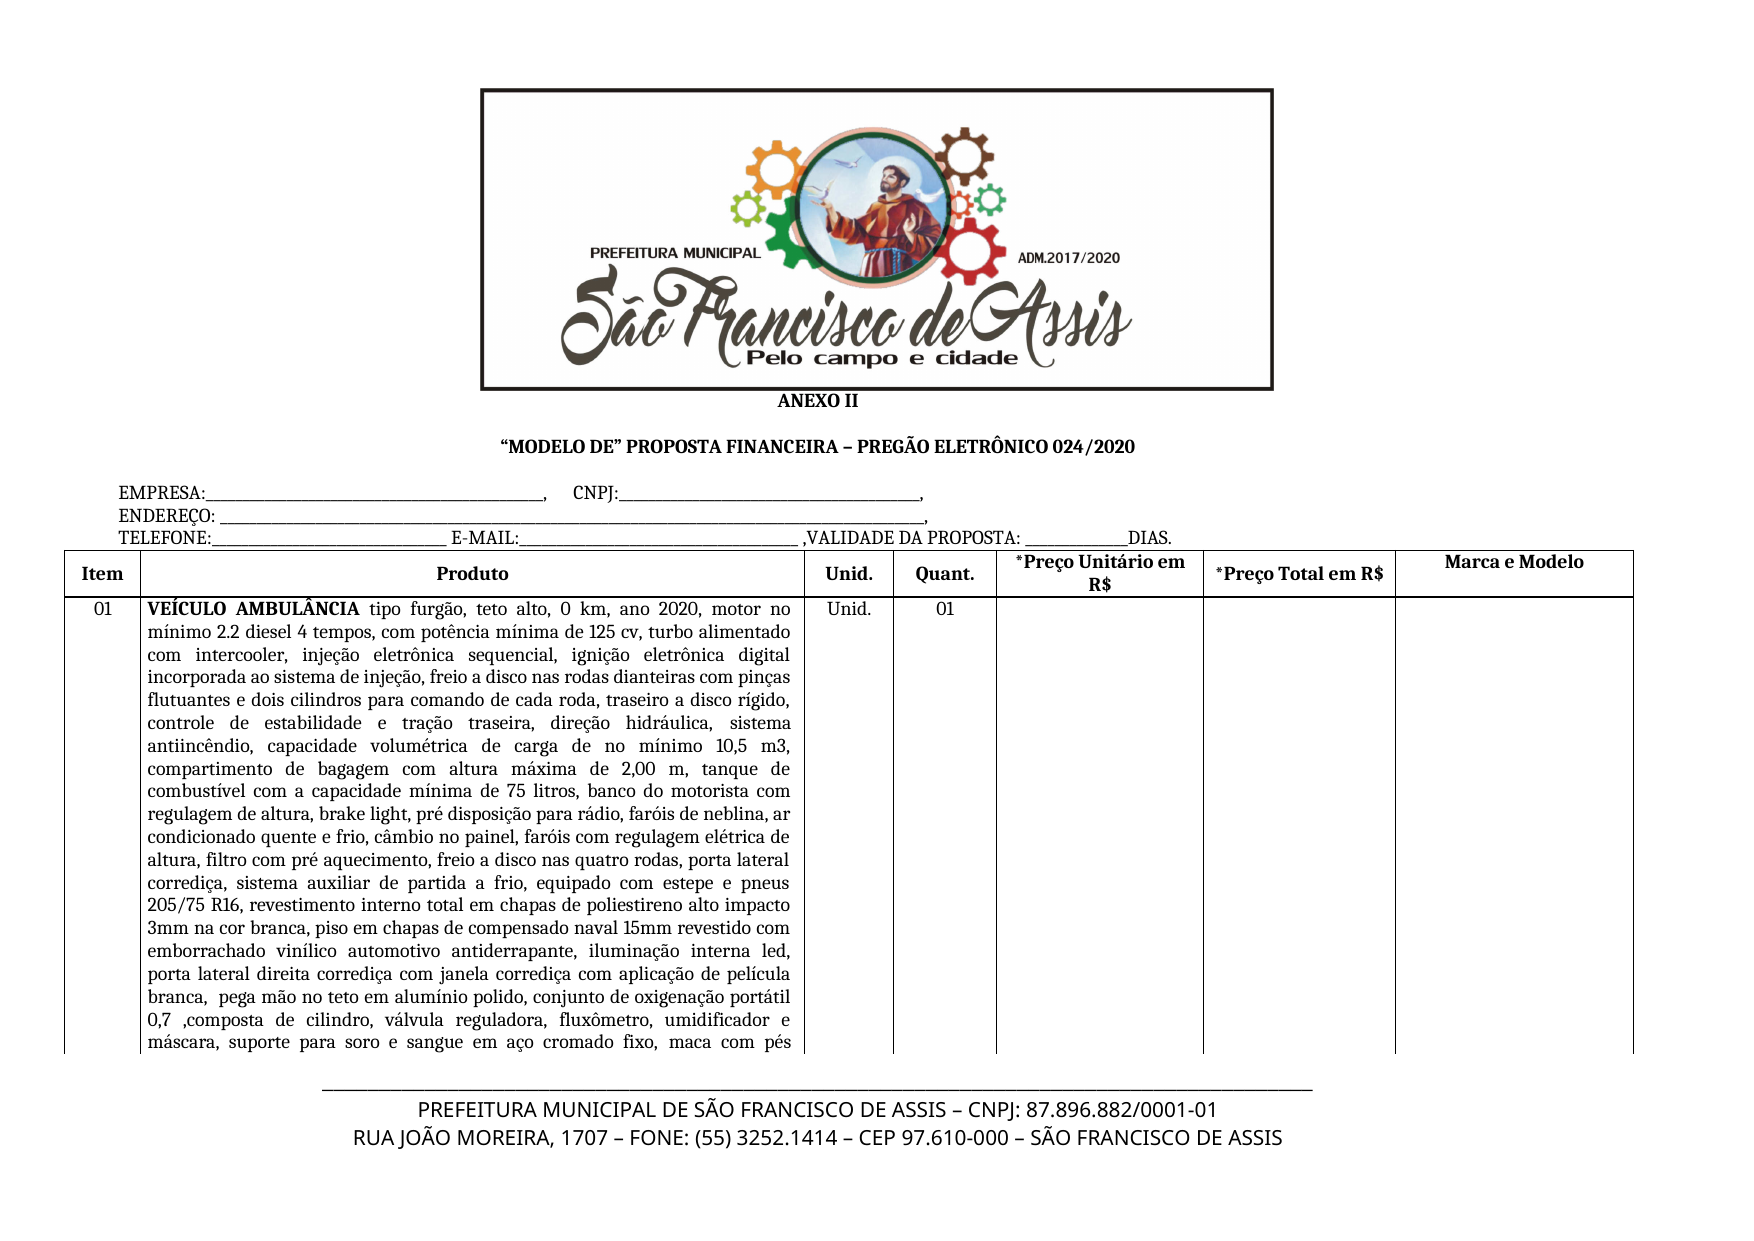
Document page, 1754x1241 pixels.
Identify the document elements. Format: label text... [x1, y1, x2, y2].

table_cell 01 [894, 598, 996, 1054]
text ANEXO II [59, 390, 1577, 413]
text TELEFONE:________________________________ E-MAIL:______________________________________ ,VALIDADE DA PROPOSTA: ______________DIAS. [118, 527, 1577, 550]
table_cell 01 [65, 598, 140, 1054]
text ENDEREÇO: ________________________________________________________________________________________________, [118, 504, 1577, 527]
text “MODELO DE” PROPOSTA FINANCEIRA – PREGÃO ELETRÔNICO 024/2020 [59, 436, 1577, 458]
table_header Item [65, 551, 140, 596]
table_cell [1204, 598, 1395, 1054]
table_cell Unid. [805, 598, 893, 1054]
table_header Marca e Modelo [1396, 551, 1633, 596]
table_cell [997, 598, 1203, 1054]
table_header *Preço Total em R$ [1204, 551, 1395, 596]
table_header Quant. [894, 551, 996, 596]
table_header Produto [141, 551, 804, 596]
table_cell [1396, 598, 1633, 1054]
table_header *Preço Unitário em R$ [997, 551, 1203, 596]
text EMPRESA:______________________________________________, CNPJ:_________________________________________, [118, 481, 1577, 504]
table_cell VEÍCULO AMBULÂNCIA tipo furgão, teto alto, 0 km, ano 2020, motor no mínimo 2.2 diesel 4 tempos, com potência mínima de 125 cv, turbo alimentado com intercooler, injeção eletrônica sequencial, ignição eletrônica digital incorporada ao sistema de injeção, freio a disco nas rodas dianteiras com pinças flutuantes e dois cilindros para comando de cada roda, traseiro a disco rígido, controle de estabilidade e tração traseira, direção hidráulica, sistema antiincêndio, capacidade volumétrica de carga de no mínimo 10,5 m3, compartimento de bagagem com altura máxima de 2,00 m, tanque de combustível com a capacidade mínima de 75 litros, banco do motorista com regulagem de altura, brake light, pré disposição para rádio, faróis de neblina, ar condicionado quente e frio, câmbio no painel, faróis com regulagem elétrica de altura, filtro com pré aquecimento, freio a disco nas quatro rodas, porta lateral corrediça, sistema auxiliar de partida a frio, equipado com estepe e pneus 205/75 R16, revestimento interno total em chapas de poliestireno alto impacto 3mm na cor branca, piso em chapas de compensado naval 15mm revestido com emborrachado vinílico automotivo antiderrapante, iluminação interna led, porta lateral direita corrediça com janela corrediça com aplicação de película branca, pega mão no teto em alumínio polido, conjunto de oxigenação portátil 0,7 ,composta de cilindro, válvula reguladora, fluxômetro, umidificador e máscara, suporte para soro e sangue em aço cromado fixo, maca com pés [141, 598, 804, 1054]
table_header Unid. [805, 551, 893, 596]
